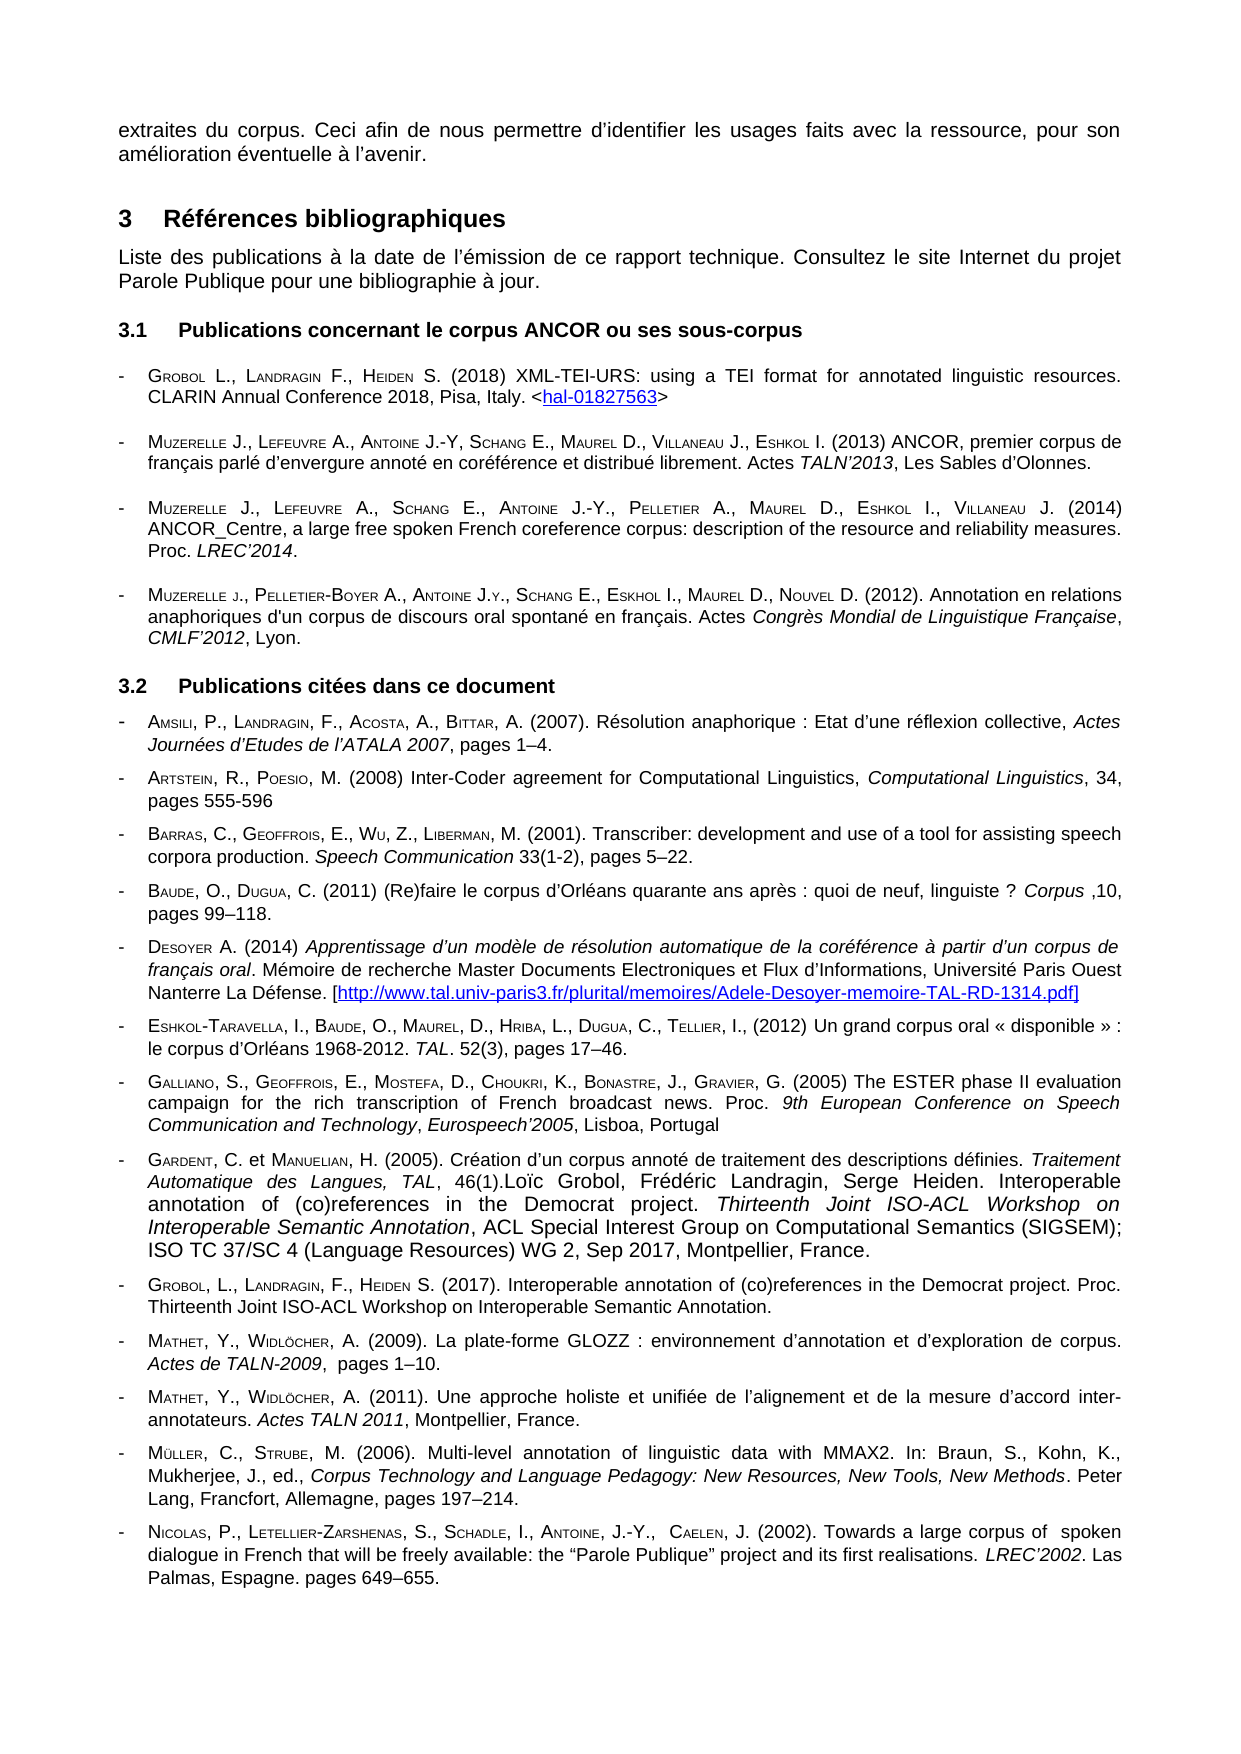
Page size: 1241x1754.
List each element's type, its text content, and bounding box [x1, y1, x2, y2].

text - Müller, C., Strube, M. (2006). Multi-level annotation of linguistic data with MMAX2. In: Braun, S., Kohn, K., Mukherjee, J., ed., Corpus Technology and Language Pedagogy: New Resources, New Tools, New Methods. Peter Lang, Francfort, Allemagne, pages 197–214. [118, 1441, 1122, 1510]
text - Mathet, Y., Widlöcher, A. (2009). La plate-forme GLOZZ : environnement d’annotation et d’exploration de corpus. Actes de TALN-2009, pages 1–10. [118, 1329, 1122, 1375]
text extraites du corpus. Ceci afin de nous permettre d’identifier les usages faits avec la ressource, pour son amélioration éventuelle à l’avenir. [118, 118, 1122, 166]
text - Barras, C., Geoffrois, E., Wu, Z., Liberman, M. (2001). Transcriber: development and use of a tool for assisting speech corpora production. Speech Communication 33(1-2), pages 5–22. [118, 822, 1122, 868]
text - Mathet, Y., Widlöcher, A. (2011). Une approche holiste et unifiée de l’alignement et de la mesure d’accord inter-annotateurs. Actes TALN 2011, Montpellier, France. [118, 1385, 1122, 1431]
text - Galliano, S., Geoffrois, E., Mostefa, D., Choukri, K., Bonastre, J., Gravier, G. (2005) The ESTER phase II evaluation campaign for the rich transcription of French broadcast news. Proc. 9th European Conference on Speech Communication and Technology, Eurospeech’2005, Lisboa, Portugal [118, 1070, 1122, 1135]
text - Grobol L., Landragin F., Heiden S. (2018) XML-TEI-URS: using a TEI format for annotated linguistic resources. CLARIN Annual Conference 2018, Pisa, Italy. <hal-01827563> [118, 364, 1122, 408]
text Liste des publications à la date de l’émission de ce rapport technique. Consultez le site Internet du projet Parole Publique pour une bibliographie à jour. [118, 245, 1122, 293]
text - Nicolas, P., Letellier-Zarshenas, S., Schadle, I., Antoine, J.-Y., Caelen, J. (2002). Towards a large corpus of spoken dialogue in French that will be freely available: the “Parole Publique” project and its first realisations. LREC’2002. Las Palmas, Espagne. pages 649–655. [118, 1521, 1122, 1589]
text - Grobol, L., Landragin, F., Heiden S. (2017). Interoperable annotation of (co)references in the Democrat project. Proc. Thirteenth Joint ISO-ACL Workshop on Interoperable Semantic Annotation. [118, 1273, 1122, 1318]
text - Amsili, P., Landragin, F., Acosta, A., Bittar, A. (2007). Résolution anaphorique : Etat d’une réflexion collective, Actes Journées d’Etudes de l’ATALA 2007, pages 1–4. [118, 710, 1122, 756]
text - Eshkol-Taravella, I., Baude, O., Maurel, D., Hriba, L., Dugua, C., Tellier, I., (2012) Un grand corpus oral « disponible » : le corpus d’Orléans 1968-2012. TAL. 52(3), pages 17–46. [118, 1014, 1122, 1060]
text - Baude, O., Dugua, C. (2011) (Re)faire le corpus d’Orléans quarante ans après : quoi de neuf, linguiste ? Corpus ,10, pages 99–118. [118, 879, 1122, 924]
text - Muzerelle J., Lefeuvre A., Schang E., Antoine J.-Y., Pelletier A., Maurel D., Eshkol I., Villaneau J. (2014) ANCOR_Centre, a large free spoken French coreference corpus: description of the resource and reliability measures. Proc. LREC’2014. [118, 496, 1122, 561]
text - Muzerelle j., Pelletier-Boyer A., Antoine J.y., Schang E., Eskhol I., Maurel D., Nouvel D. (2012). Annotation en relations anaphoriques d'un corpus de discours oral spontané en français. Actes Congrès Mondial de Linguistique Française, CMLF’2012, Lyon. [118, 584, 1122, 649]
text - Muzerelle J., Lefeuvre A., Antoine J.-Y, Schang E., Maurel D., Villaneau J., Eshkol I. (2013) ANCOR, premier corpus de français parlé d’envergure annoté en coréférence et distribué librement. Actes TALN’2013, Les Sables d’Olonnes. [118, 431, 1122, 474]
subtitle Références bibliographiques [118, 203, 1122, 232]
subtitle Publications concernant le corpus ANCOR ou ses sous-corpus [118, 318, 1122, 342]
subtitle Publications citées dans ce document [118, 673, 1122, 697]
text - Artstein, R., Poesio, M. (2008) Inter-Coder agreement for Computational Linguistics, Computational Linguistics, 34, pages 555-596 [118, 766, 1122, 812]
text - Desoyer A. (2014) Apprentissage d’un modèle de résolution automatique de la coréférence à partir d’un corpus de français oral. Mémoire de recherche Master Documents Electroniques et Flux d’Informations, Université Paris Ouest Nanterre La Défense. [http://www.tal.univ-paris3.fr/plurital/memoires/Adele-Desoyer-memoire-TAL-RD-1314.pdf] [118, 935, 1122, 1004]
text - Gardent, C. et Manuelian, H. (2005). Création d’un corpus annoté de traitement des descriptions définies. Traitement Automatique des Langues, TAL, 46(1).Loïc Grobol, Frédéric Landragin, Serge Heiden. Interoperable annotation of (co)references in the Democrat project. Thirteenth Joint ISO-ACL Workshop on Interoperable Semantic Annotation, ACL Special Interest Group on Computational Semantics (SIGSEM); ISO TC 37/SC 4 (Language Resources) WG 2, Sep 2017, Montpellier, France. [118, 1148, 1122, 1262]
